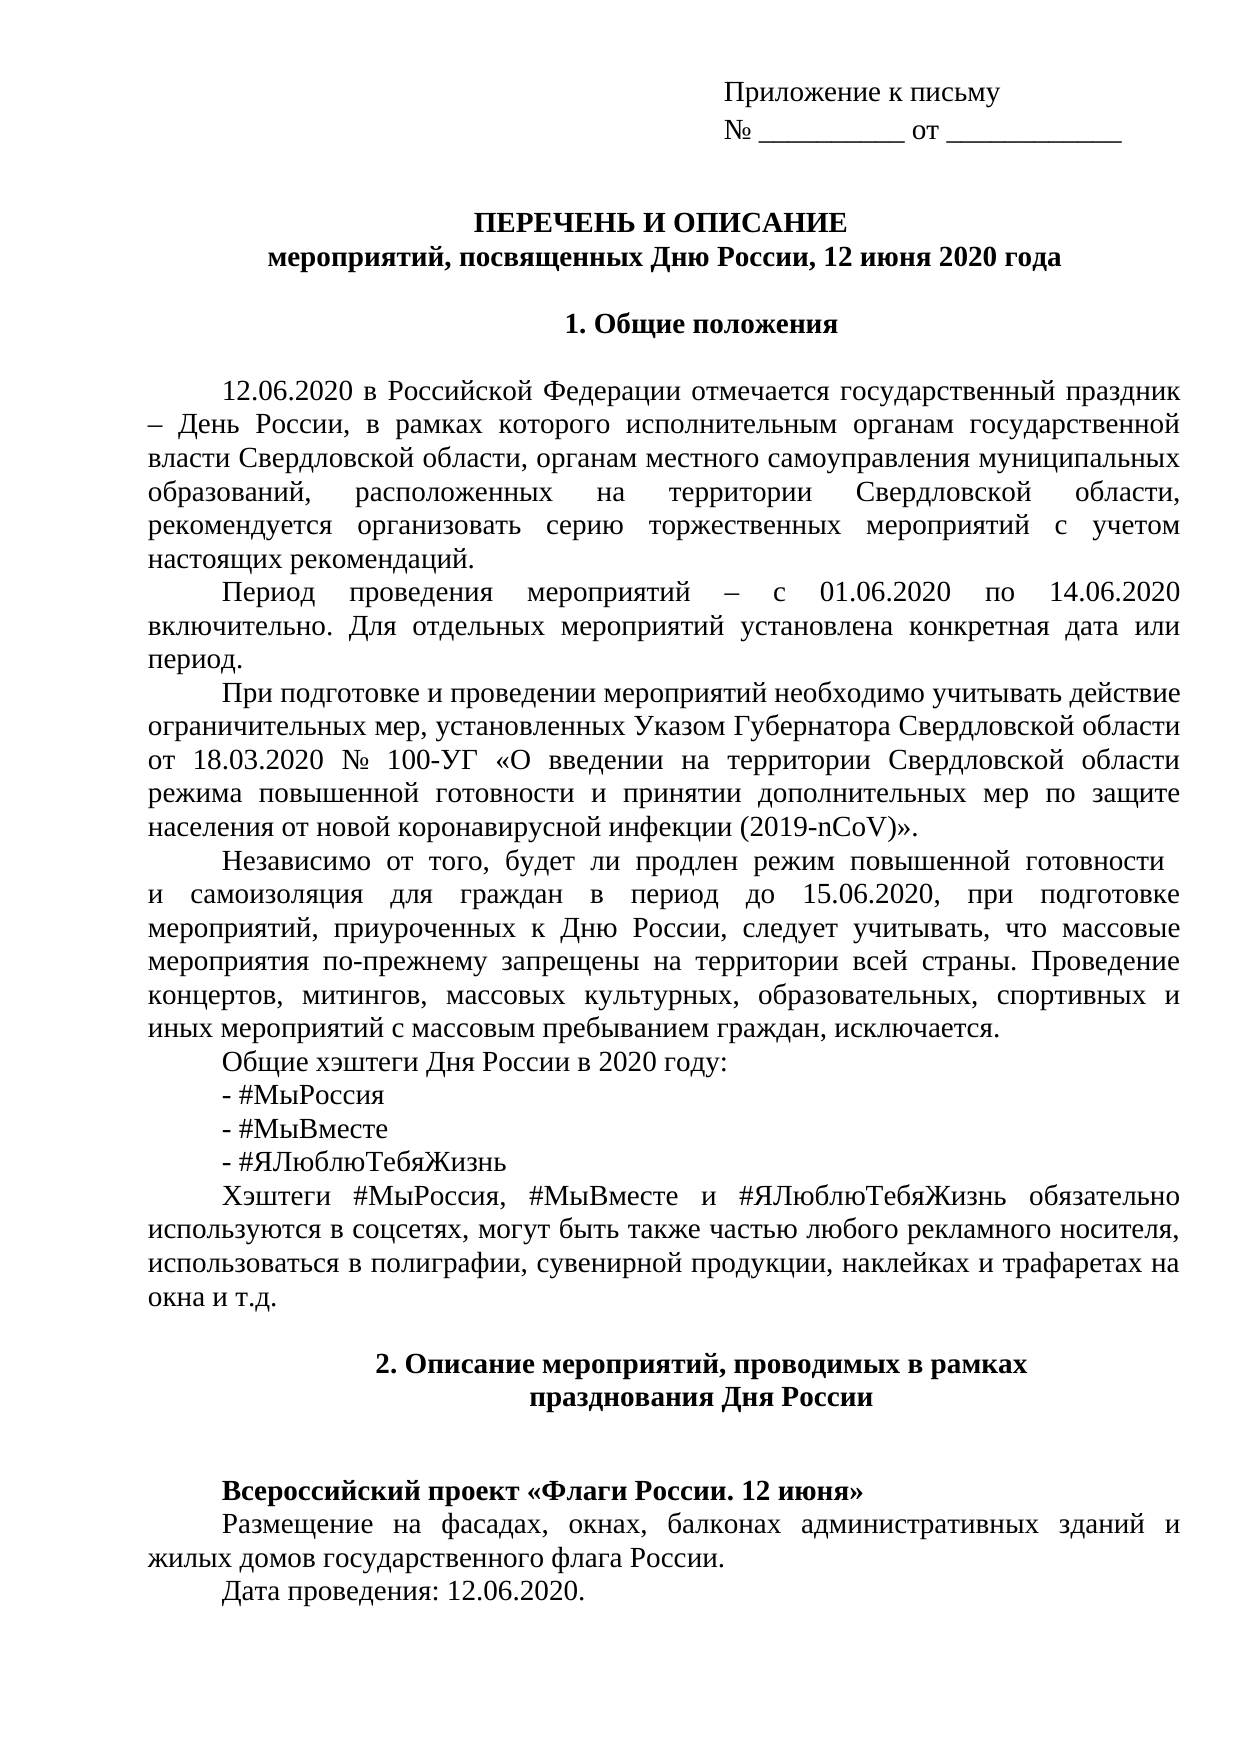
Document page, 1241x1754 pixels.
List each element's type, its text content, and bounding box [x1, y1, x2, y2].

text Период проведения мероприятий – с 01.06.2020 по 14.06.2020 включительно. Для отдельных мероприятий установлена конкретная дата или период. [148, 574, 1181, 675]
text - #МыРоссия [148, 1077, 1181, 1111]
text празднования Дня России [148, 1379, 1181, 1413]
text Всероссийский проект «Флаги России. 12 июня» [148, 1473, 1181, 1506]
text 12.06.2020 в Российской Федерации отмечается государственный праздник – День России, в рамках которого исполнительным органам государственной власти Свердловской области, органам местного самоуправления муниципальных образований, расположенных на территории Свердловской области, рекомендуется организовать серию торжественных мероприятий с учетом настоящих рекомендаций. [148, 373, 1181, 574]
text ПЕРЕЧЕНЬ И ОПИСАНИЕ мероприятий, посвященных Дню России, 12 июня 2020 года [148, 205, 1181, 272]
text - #МыВместе [148, 1111, 1181, 1144]
text Дата проведения: 12.06.2020. [148, 1573, 1181, 1607]
text 1. Общие положения [148, 306, 1181, 339]
text Приложение к письму № __________ от ____________ [723, 74, 1181, 146]
text - #ЯЛюблюТебяЖизнь [148, 1144, 1181, 1178]
text Независимо от того, будет ли продлен режим повышенной готовности и самоизоляция для граждан в период до 15.06.2020, при подготовке мероприятий, приуроченных к Дню России, следует учитывать, что массовые мероприятия по-прежнему запрещены на территории всей страны. Проведение концертов, митингов, массовых культурных, образовательных, спортивных и иных мероприятий с массовым пребыванием граждан, исключается. [148, 843, 1181, 1044]
text 2. Описание мероприятий, проводимых в рамках [148, 1346, 1181, 1379]
text Хэштеги #МыРоссия, #МыВместе и #ЯЛюблюТебяЖизнь обязательно используются в соцсетях, могут быть также частью любого рекламного носителя, использоваться в полиграфии, сувенирной продукции, наклейках и трафаретах на окна и т.д. [148, 1178, 1181, 1312]
text Размещение на фасадах, окнах, балконах административных зданий и жилых домов государственного флага России. [148, 1506, 1181, 1573]
text При подготовке и проведении мероприятий необходимо учитывать действие ограничительных мер, установленных Указом Губернатора Свердловской области от 18.03.2020 № 100-УГ «О введении на территории Свердловской области режима повышенной готовности и принятии дополнительных мер по защите населения от новой коронавирусной инфекции (2019-nCoV)». [148, 675, 1181, 843]
text Общие хэштеги Дня России в 2020 году: [148, 1044, 1181, 1077]
